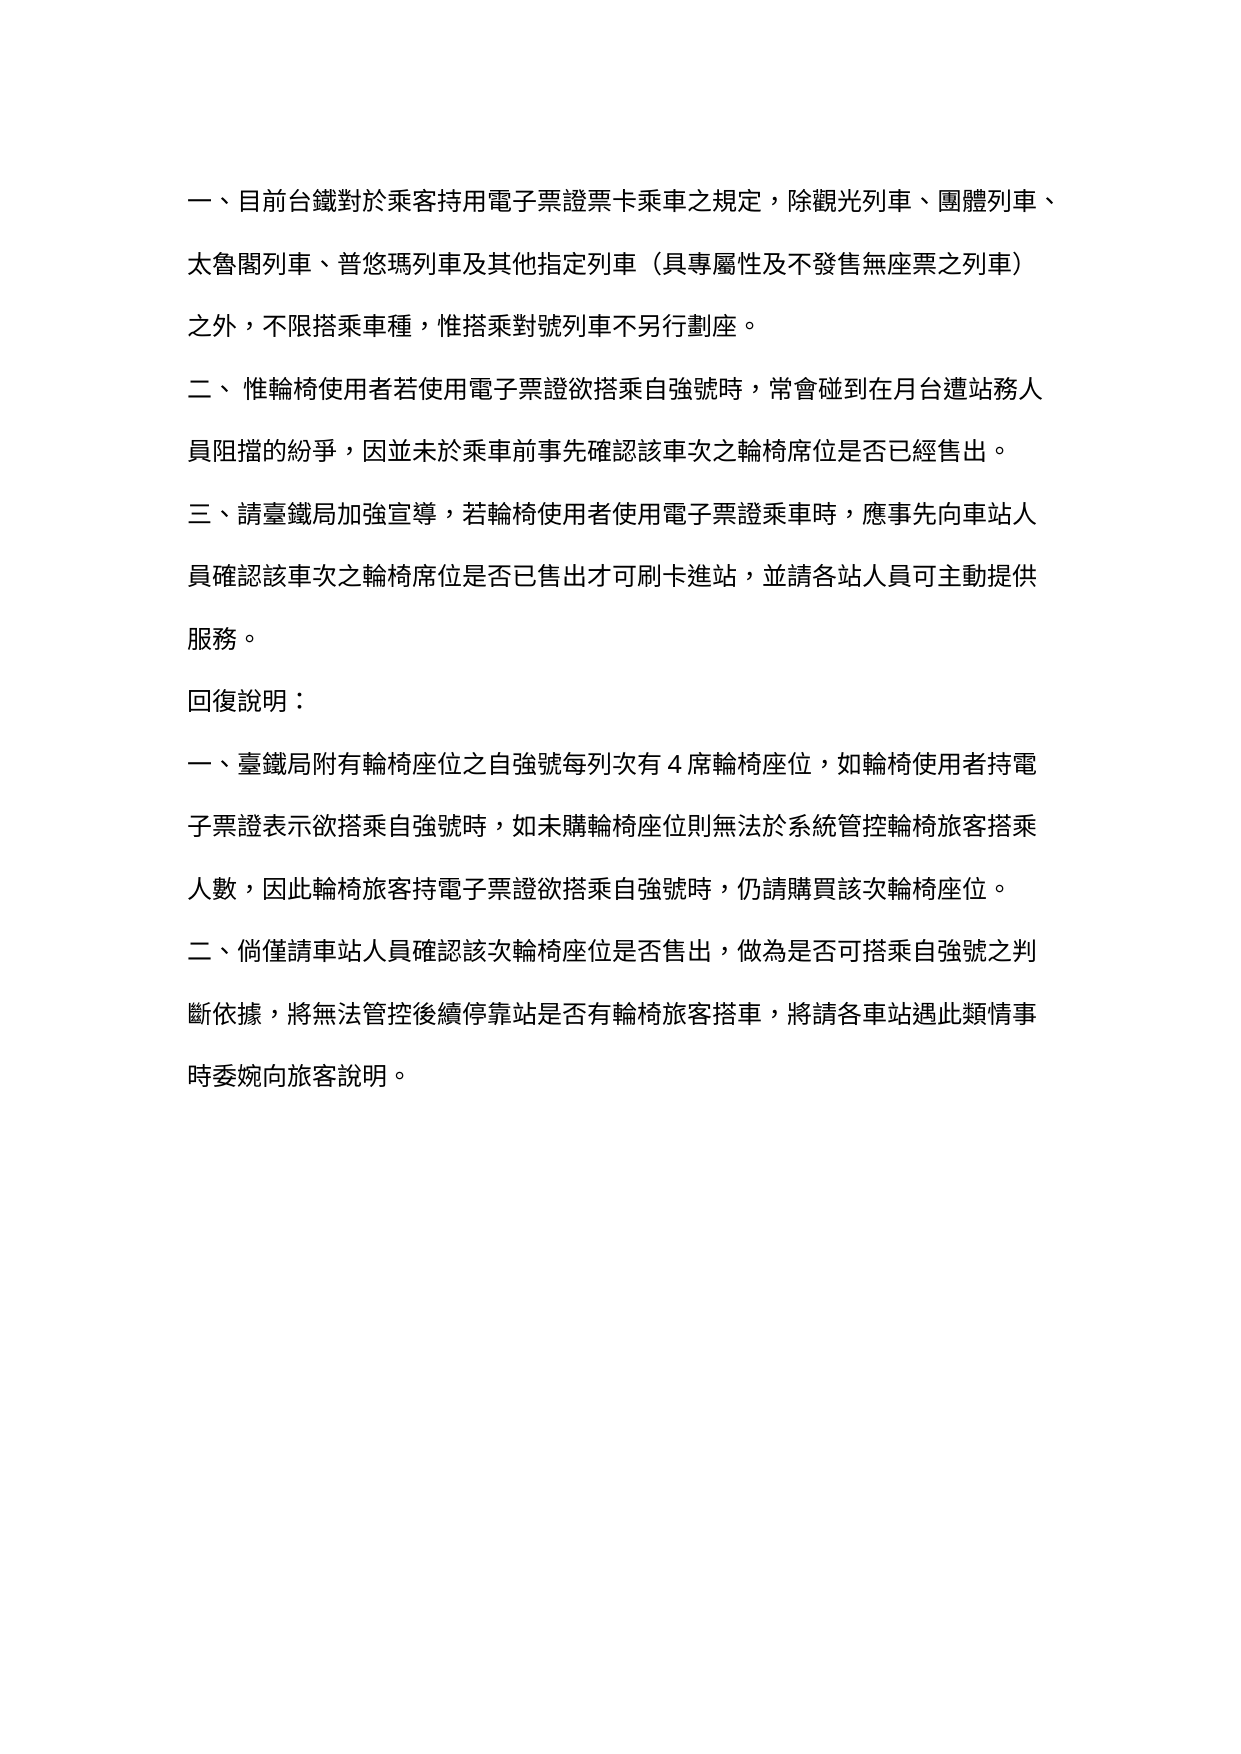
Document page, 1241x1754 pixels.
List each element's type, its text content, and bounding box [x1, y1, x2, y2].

text 二、倘僅請車站人員確認該次輪椅座位是否售出，做為是否可搭乘自強號之判斷依據，將無法管控後續停靠站是否有輪椅旅客搭車，將請各車站遇此類情事時委婉向旅客說明。 [187, 908, 1053, 1096]
text 三、請臺鐵局加強宣導，若輪椅使用者使用電子票證乘車時，應事先向車站人員確認該車次之輪椅席位是否已售出才可刷卡進站，並請各站人員可主動提供服務。 [187, 471, 1053, 658]
text 一、臺鐵局附有輪椅座位之自強號每列次有4席輪椅座位，如輪椅使用者持電子票證表示欲搭乘自強號時，如未購輪椅座位則無法於系統管控輪椅旅客搭乘人數，因此輪椅旅客持電子票證欲搭乘自強號時，仍請購買該次輪椅座位。 [187, 721, 1053, 908]
text 二、 惟輪椅使用者若使用電子票證欲搭乘自強號時，常會碰到在月台遭站務人員阻擋的紛爭，因並未於乘車前事先確認該車次之輪椅席位是否已經售出。 [187, 346, 1053, 471]
text 回復說明： [187, 658, 1053, 721]
text 一、目前台鐵對於乘客持用電子票證票卡乘車之規定，除觀光列車、團體列車、太魯閣列車、普悠瑪列車及其他指定列車（具專屬性及不發售無座票之列車）之外，不限搭乘車種，惟搭乘對號列車不另行劃座。 [187, 158, 1053, 346]
